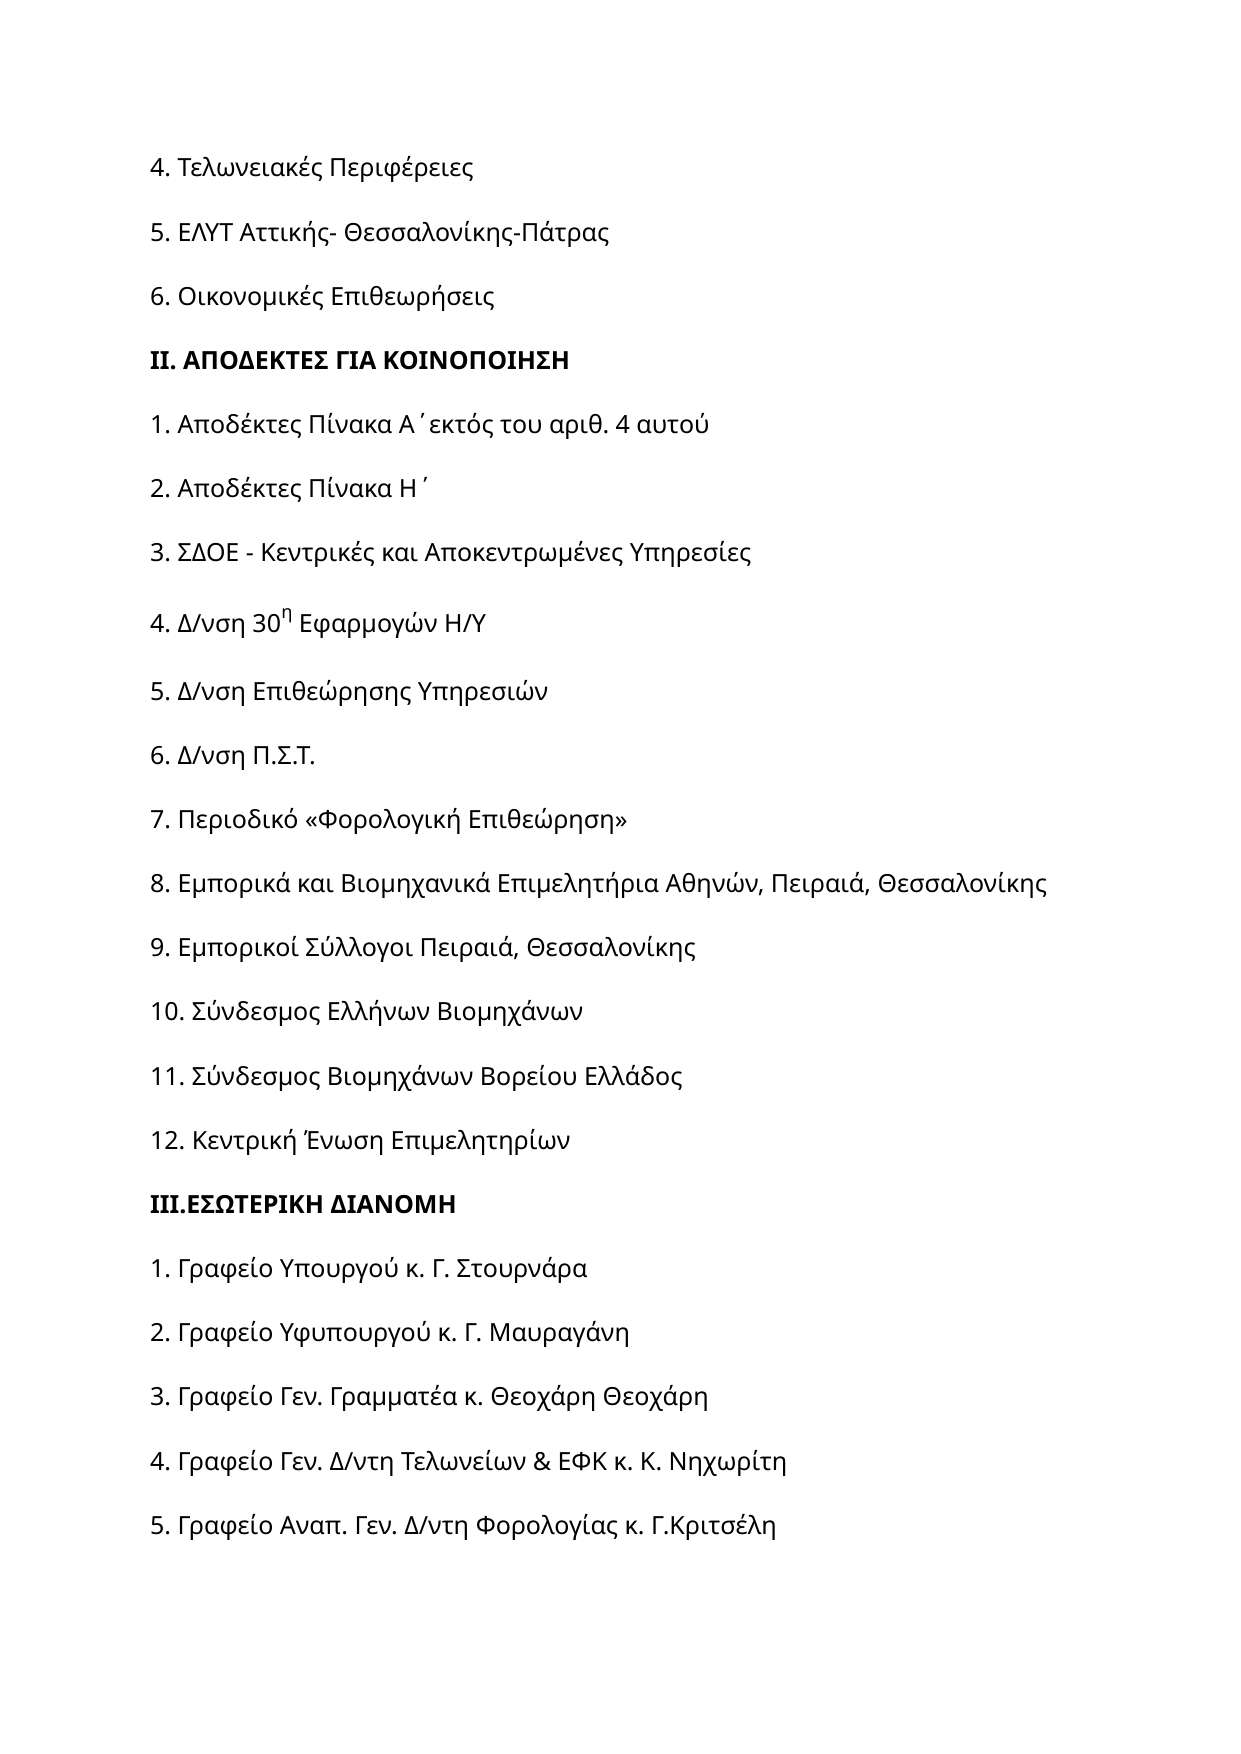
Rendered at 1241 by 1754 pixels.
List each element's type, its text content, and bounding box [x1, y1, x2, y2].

text 5. Δ/νση Επιθεώρησης Υπηρεσιών [150, 673, 1090, 707]
text 7. Περιοδικό «Φορολογική Επιθεώρηση» [150, 801, 1090, 836]
text 11. Σύνδεσμος Βιομηχάνων Βορείου Ελλάδος [150, 1058, 1090, 1092]
text 10. Σύνδεσμος Ελλήνων Βιομηχάνων [150, 994, 1090, 1028]
text 5. Γραφείο Αναπ. Γεν. Δ/ντη Φορολογίας κ. Γ.Κριτσέλη [150, 1507, 1090, 1541]
text 4. Τελωνειακές Περιφέρειες [150, 150, 1090, 184]
text 2. Αποδέκτες Πίνακα Η΄ [150, 471, 1090, 505]
text 9. Εμπορικοί Σύλλογοι Πειραιά, Θεσσαλονίκης [150, 930, 1090, 964]
text 3. ΣΔΟΕ - Κεντρικές και Αποκεντρωμένες Υπηρεσίες [150, 535, 1090, 569]
text 2. Γραφείο Υφυπουργού κ. Γ. Μαυραγάνη [150, 1315, 1090, 1349]
text 3. Γραφείο Γεν. Γραμματέα κ. Θεοχάρη Θεοχάρη [150, 1379, 1090, 1413]
text 4. Γραφείο Γεν. Δ/ντη Τελωνείων & ΕΦΚ κ. Κ. Νηχωρίτη [150, 1443, 1090, 1477]
text 1. Αποδέκτες Πίνακα Α΄εκτός του αριθ. 4 αυτού [150, 407, 1090, 441]
text 5. ΕΛΥΤ Αττικής- Θεσσαλονίκης-Πάτρας [150, 214, 1090, 248]
text 12. Κεντρική Ένωση Επιμελητηρίων [150, 1122, 1090, 1156]
text 6. Δ/νση Π.Σ.Τ. [150, 737, 1090, 771]
text 6. Οικονομικές Επιθεωρήσεις [150, 278, 1090, 312]
text 8. Εμπορικά και Βιομηχανικά Επιμελητήρια Αθηνών, Πειραιά, Θεσσαλονίκης [150, 866, 1090, 900]
text 1. Γραφείο Υπουργού κ. Γ. Στουρνάρα [150, 1251, 1090, 1285]
text 4. Δ/νση 30η Εφαρμογών H/Y [150, 599, 1090, 642]
text ΙΙΙ.ΕΣΩΤΕΡΙΚΗ ΔΙΑΝΟΜΗ [150, 1186, 1090, 1221]
text ΙΙ. ΑΠΟΔΕΚΤΕΣ ΓΙΑ ΚΟΙΝΟΠΟΙΗΣΗ [150, 342, 1090, 377]
